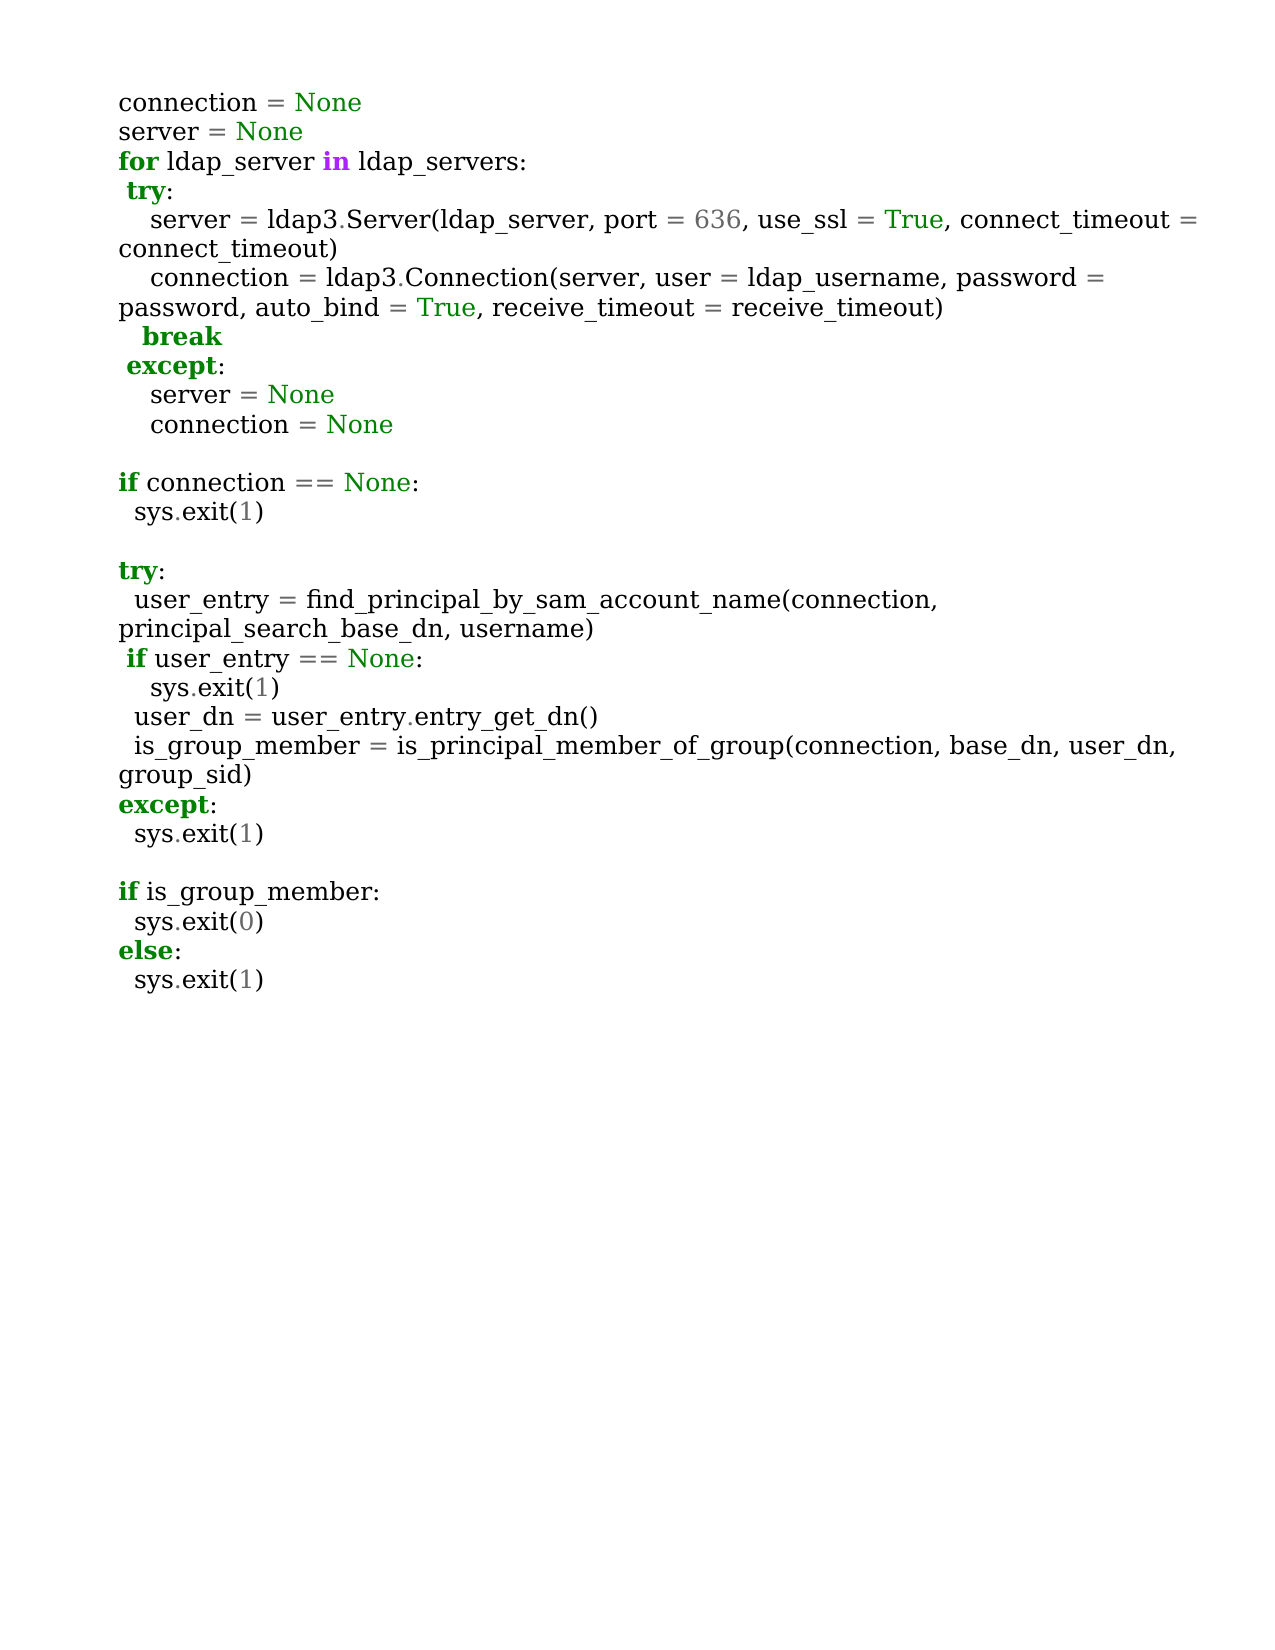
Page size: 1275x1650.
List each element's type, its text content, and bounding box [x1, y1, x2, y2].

text connection = None server = None for ldap_server in ldap_servers: try: server = ldap3.Server(ldap_server, port = 636, use_ssl = True, connect_timeout = connect_timeout) connection = ldap3.Connection(server, user = ldap_username, password = password, auto_bind = True, receive_timeout = receive_timeout) break except: server = None connection = None if connection == None: sys.exit(1) try: user_entry = find_principal_by_sam_account_name(connection, principal_search_base_dn, username) if user_entry == None: sys.exit(1) user_dn = user_entry.entry_get_dn() is_group_member = is_principal_member_of_group(connection, base_dn, user_dn, group_sid) except: sys.exit(1) if is_group_member: sys.exit(0) else: sys.exit(1) [118, 59, 1216, 994]
